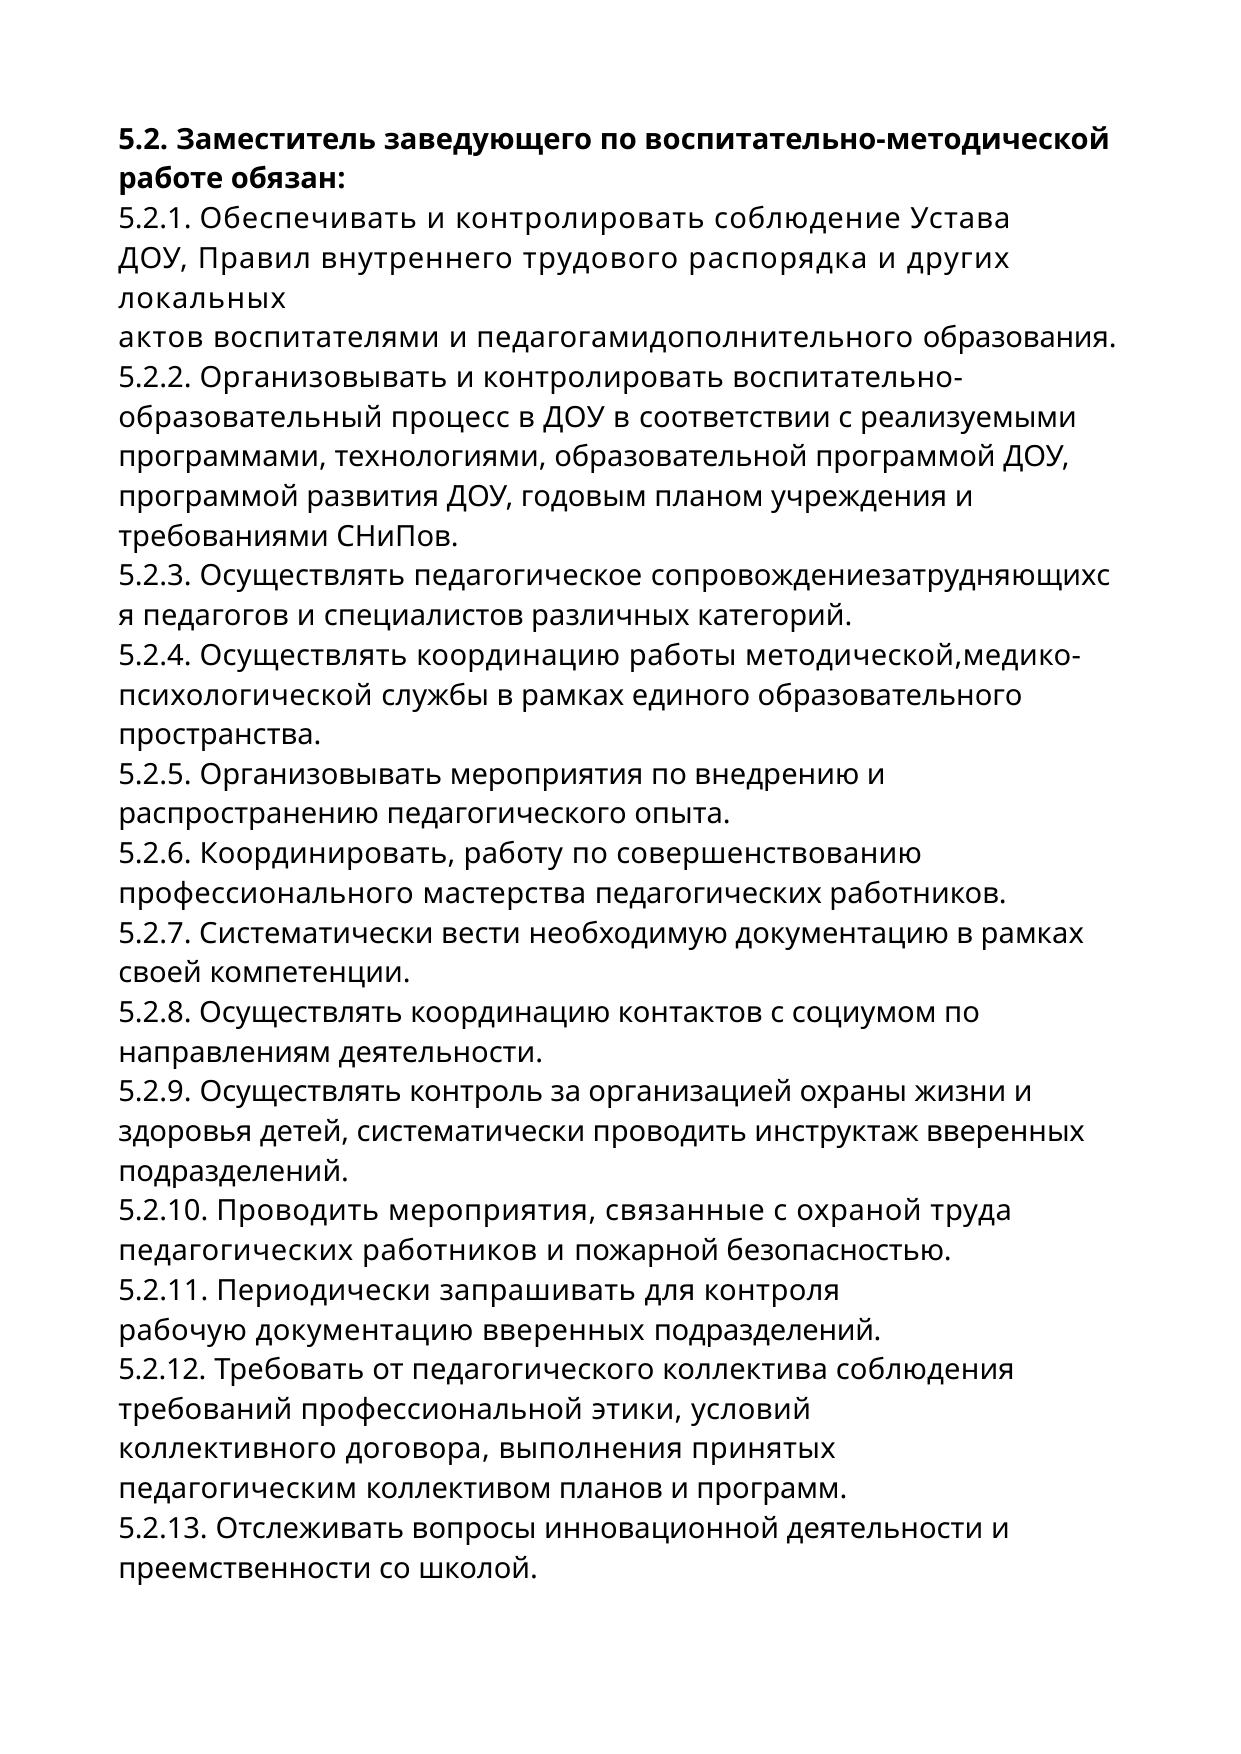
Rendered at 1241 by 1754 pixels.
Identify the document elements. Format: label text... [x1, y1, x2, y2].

text 5.2.3. Осуществлять педагогическое сопровождениезатрудняющихся педагогов и специалистов различных категорий. [118, 555, 1122, 634]
text 5.2.8. Осуществлять координацию контактов с социумом по направлениям деятельности. [118, 991, 1122, 1071]
text 5.2.11. Периодически запрашивать для контроля рабочую документацию вверенных подразделений. [118, 1269, 1122, 1348]
text 5.2.2. Организовывать и контролировать воспитательно-образовательный процесс в ДОУ в соответствии с реализуемыми программами, технологиями, образовательной программой ДОУ, программой развития ДОУ, годовым планом учреждения и требованиями СНиПов. [118, 356, 1122, 555]
text 5.2.12. Требовать от педагогического коллектива соблюдения требований профессиональной этики, условий коллективного договора, выполнения принятых педагогическим коллективом планов и программ. [118, 1348, 1122, 1507]
text 5.2.5. Организовывать мероприятия по внедрению и распространению педагогического опыта. [118, 753, 1122, 832]
text 5.2. Заместитель заведующего по воспитательно-методической работе обязан: [118, 118, 1122, 197]
text 5.2.10. Проводить мероприятия, связанные с охраной труда педагогических работников и пожарной безопасностью. [118, 1190, 1122, 1269]
text 5.2.6. Координировать, работу по совершенствованию профессионального мастерства педагогических работников. [118, 832, 1122, 912]
text 5.2.1. Обеспечивать и контролировать соблюдение Устава ДОУ, Правил внутреннего трудового распорядка и других локальных актов воспитателями и педагогамидополнительного образования. [118, 197, 1122, 356]
text 5.2.7. Систематически вести необходимую документацию в рамках своей компетенции. [118, 912, 1122, 991]
text 5.2.4. Осуществлять координацию работы методической,медико-психологической службы в рамках единого образовательного пространства. [118, 634, 1122, 753]
text 5.2.9. Осуществлять контроль за организацией охраны жизни и здоровья детей, систематически проводить инструктаж вверенных подразделений. [118, 1071, 1122, 1190]
text 5.2.13. Отслеживать вопросы инновационной деятельности и преемственности со школой. [118, 1507, 1122, 1587]
